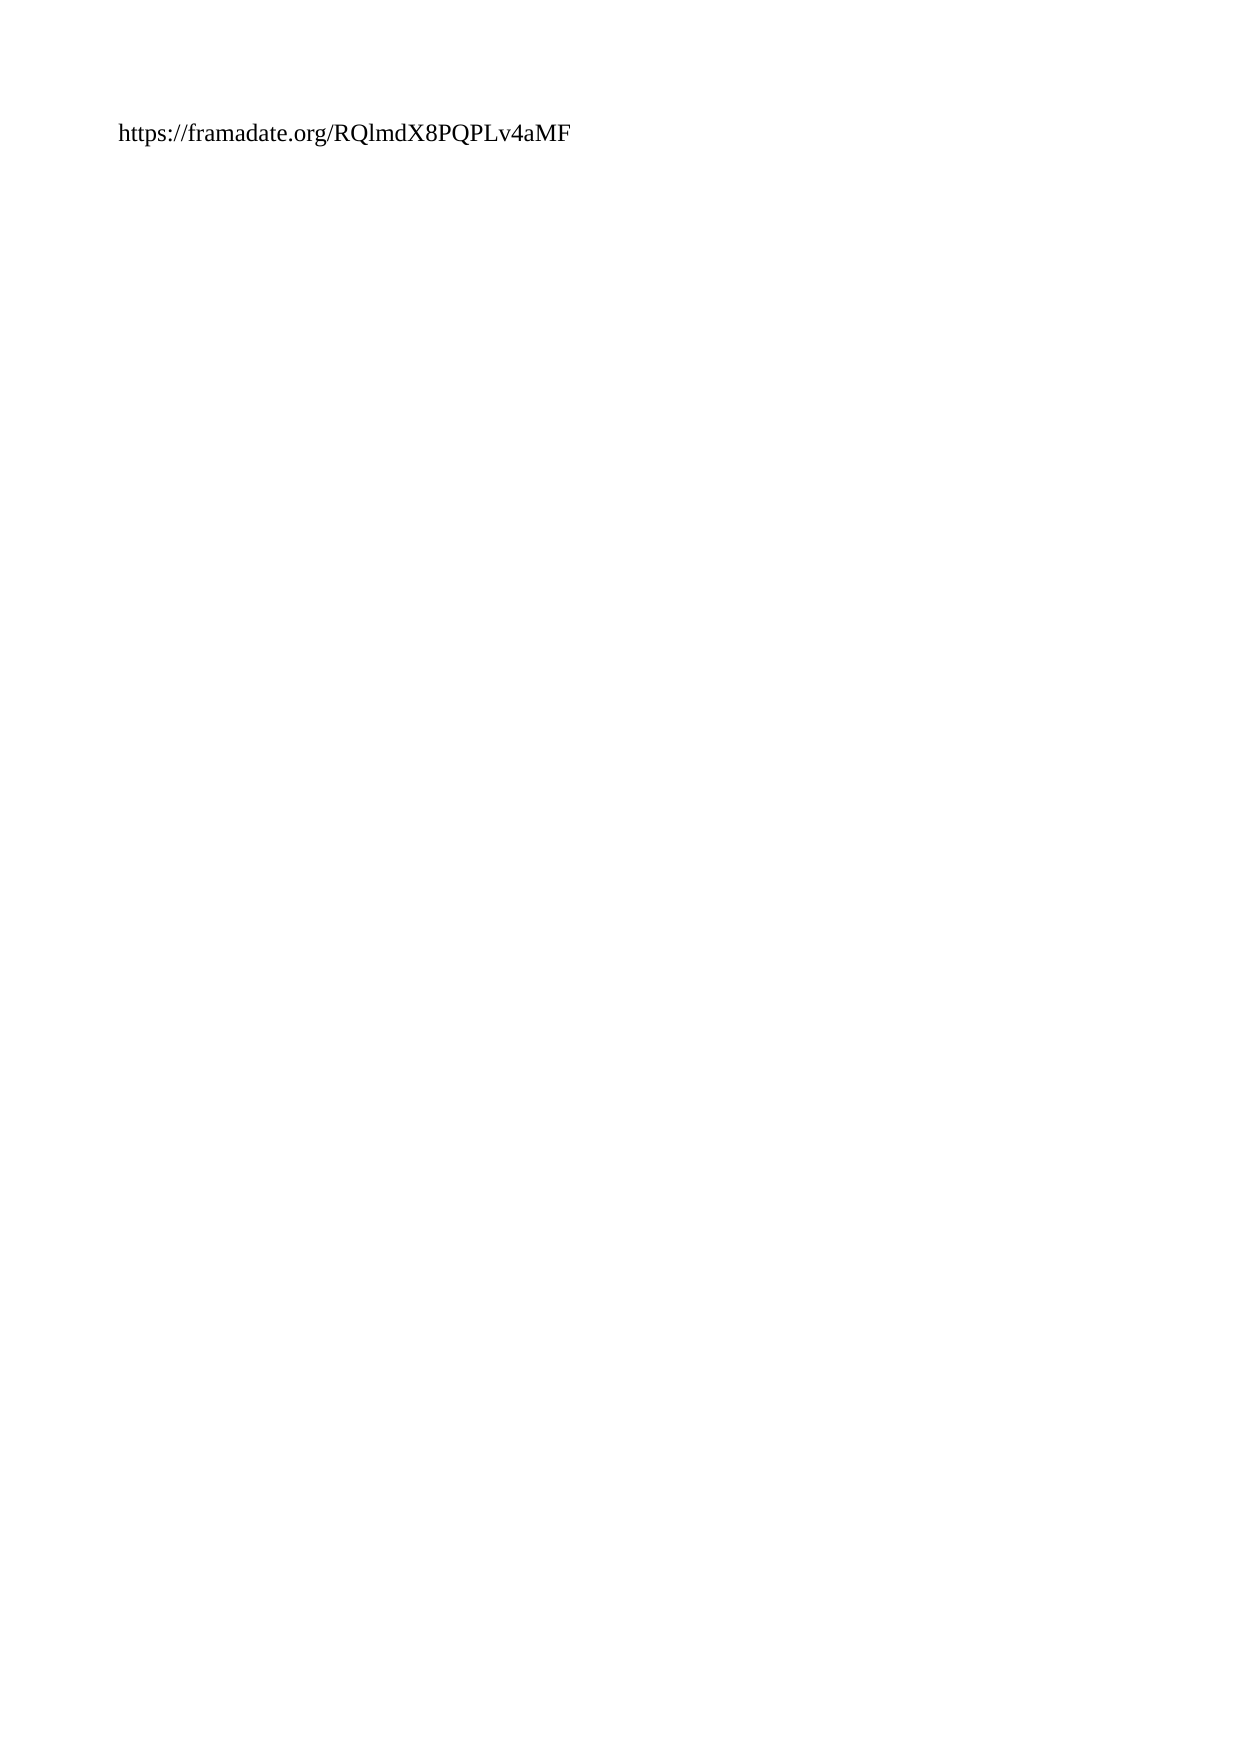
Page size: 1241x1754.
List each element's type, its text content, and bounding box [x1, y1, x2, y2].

text https://framadate.org/RQlmdX8PQPLv4aMF [118, 118, 1122, 147]
